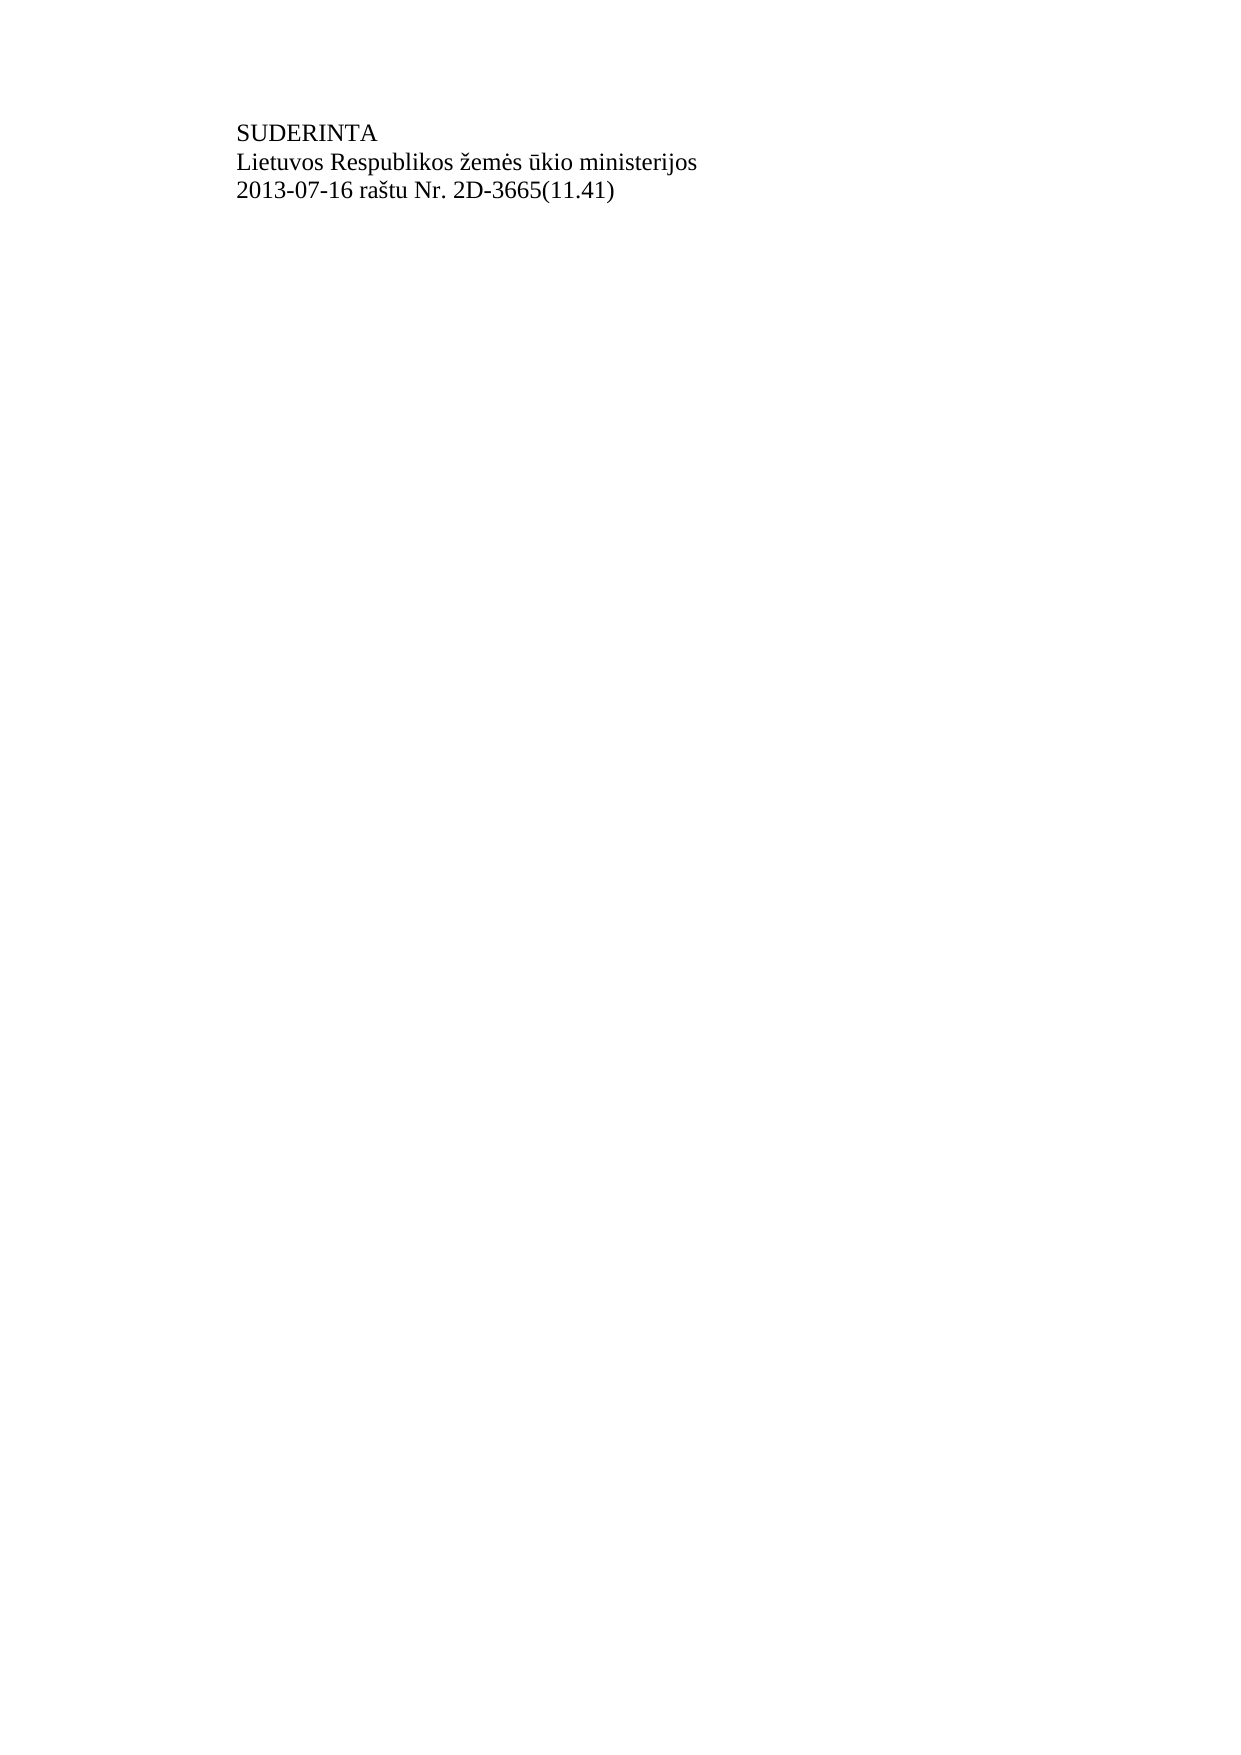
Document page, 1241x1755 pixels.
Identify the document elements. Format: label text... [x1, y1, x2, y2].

text 2013-07-16 raštu Nr. 2D-3665(11.41) [177, 176, 1122, 204]
text SUDERINTA [177, 118, 1122, 147]
text Lietuvos Respublikos žemės ūkio ministerijos [177, 147, 1122, 176]
